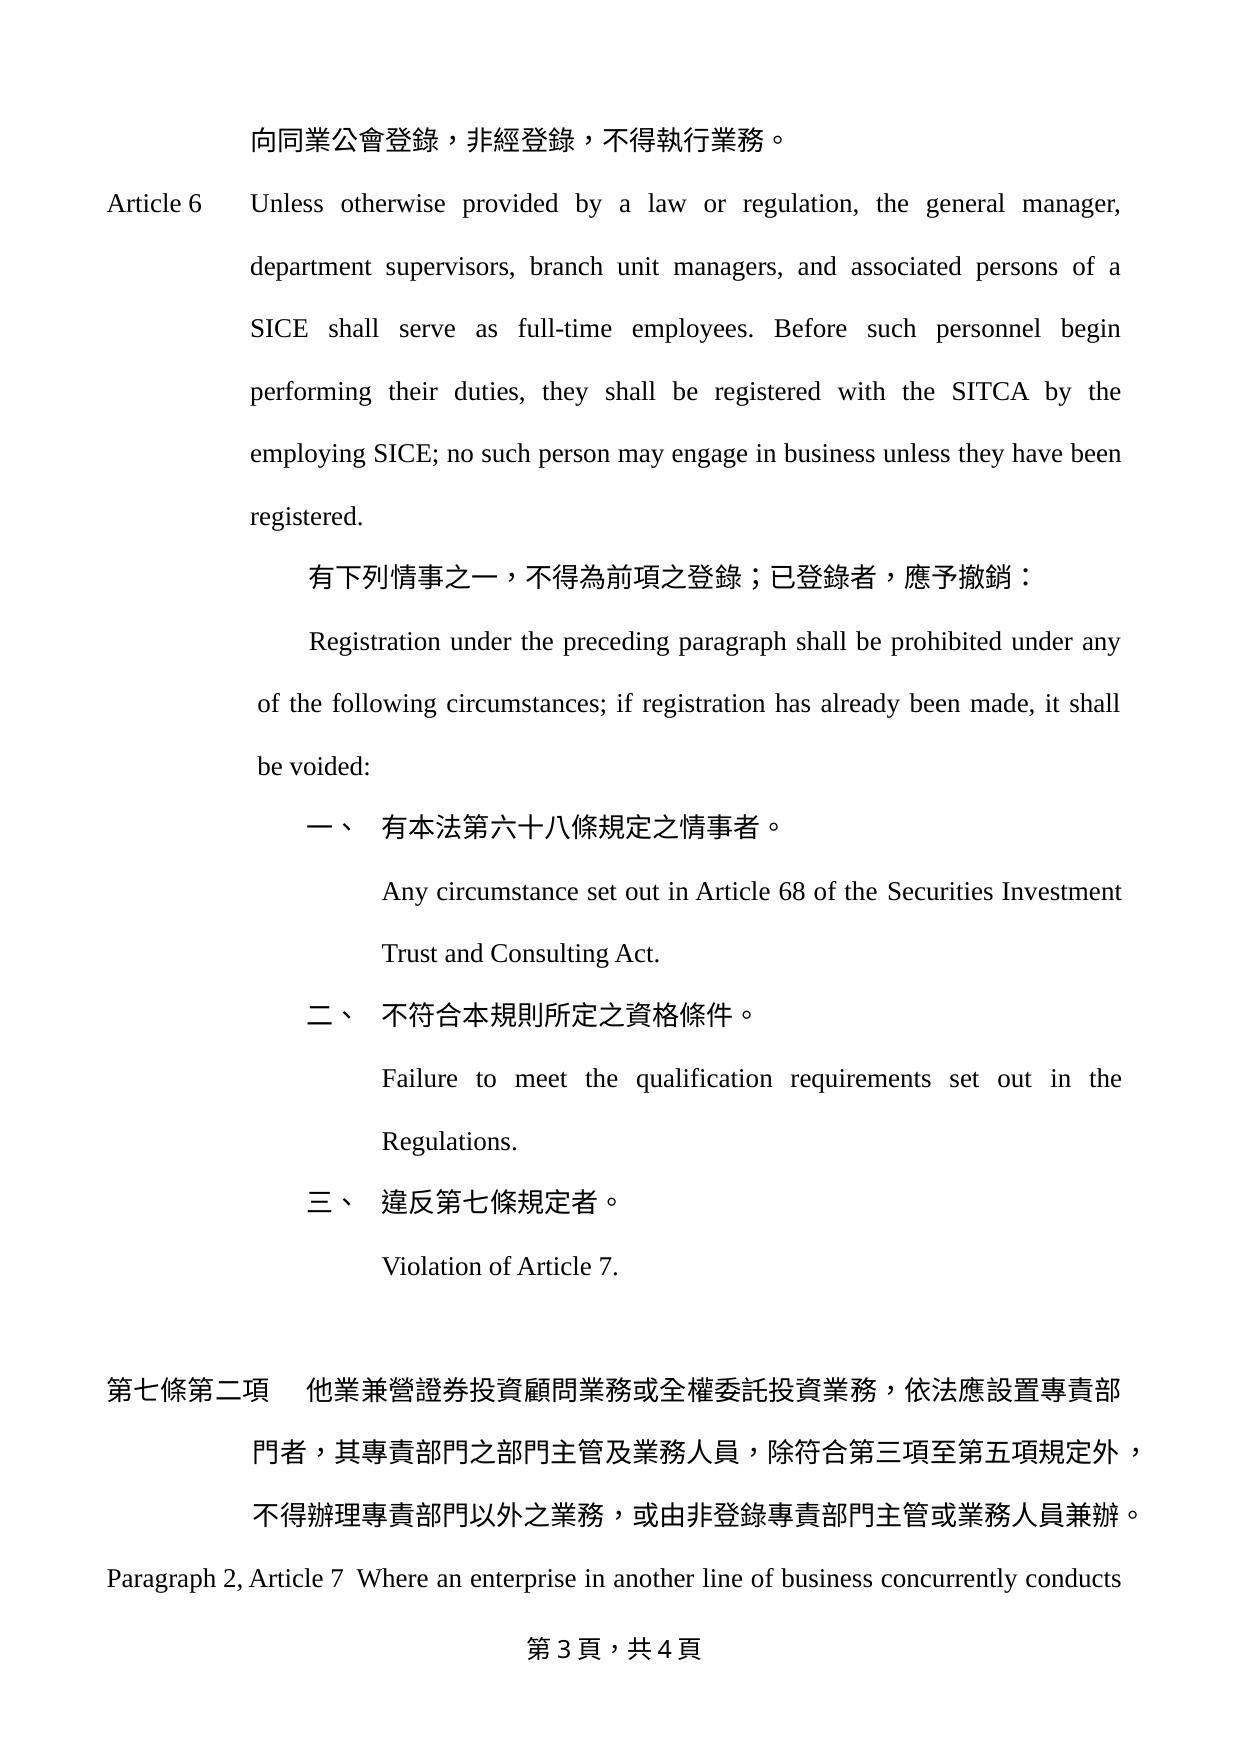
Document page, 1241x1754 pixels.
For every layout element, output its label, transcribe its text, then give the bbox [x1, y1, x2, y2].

text Registration under the preceding paragraph shall be prohibited under any of the following circumstances; if registration has already been made, it shall be voided: [257, 600, 1122, 788]
text 向同業公會登錄，非經登錄，不得執行業務。 [106, 100, 1122, 163]
text Paragraph 2, Article 7 Where an enterprise in another line of business concurrently conducts [106, 1538, 1122, 1600]
text Article 6 Unless otherwise provided by a law or regulation, the general manager, department supervisors, branch unit managers, and associated persons of a SICE shall serve as full-time employees. Before such personnel begin performing their duties, they shall be registered with the SITCA by the employing SICE; no such person may engage in business unless they have been registered. [106, 163, 1122, 538]
list 有本法第六十八條規定之情事者。 Any circumstance set out in Article 68 of the Securities Investment Trust and Consulting Act. [306, 788, 1122, 975]
text 第七條第二項 他業兼營證券投資顧問業務或全權委託投資業務，依法應設置專責部門者，其專責部門之部門主管及業務人員，除符合第三項至第五項規定外，不得辦理專責部門以外之業務，或由非登錄專責部門主管或業務人員兼辦。 [106, 1350, 1122, 1538]
list 違反第七條規定者。 Violation of Article 7. [306, 1163, 1122, 1288]
text 有下列情事之一，不得為前項之登錄；已登錄者，應予撤銷： [257, 538, 1122, 600]
list 不符合本規則所定之資格條件。 Failure to meet the qualification requirements set out in the Regulations. [306, 975, 1122, 1163]
